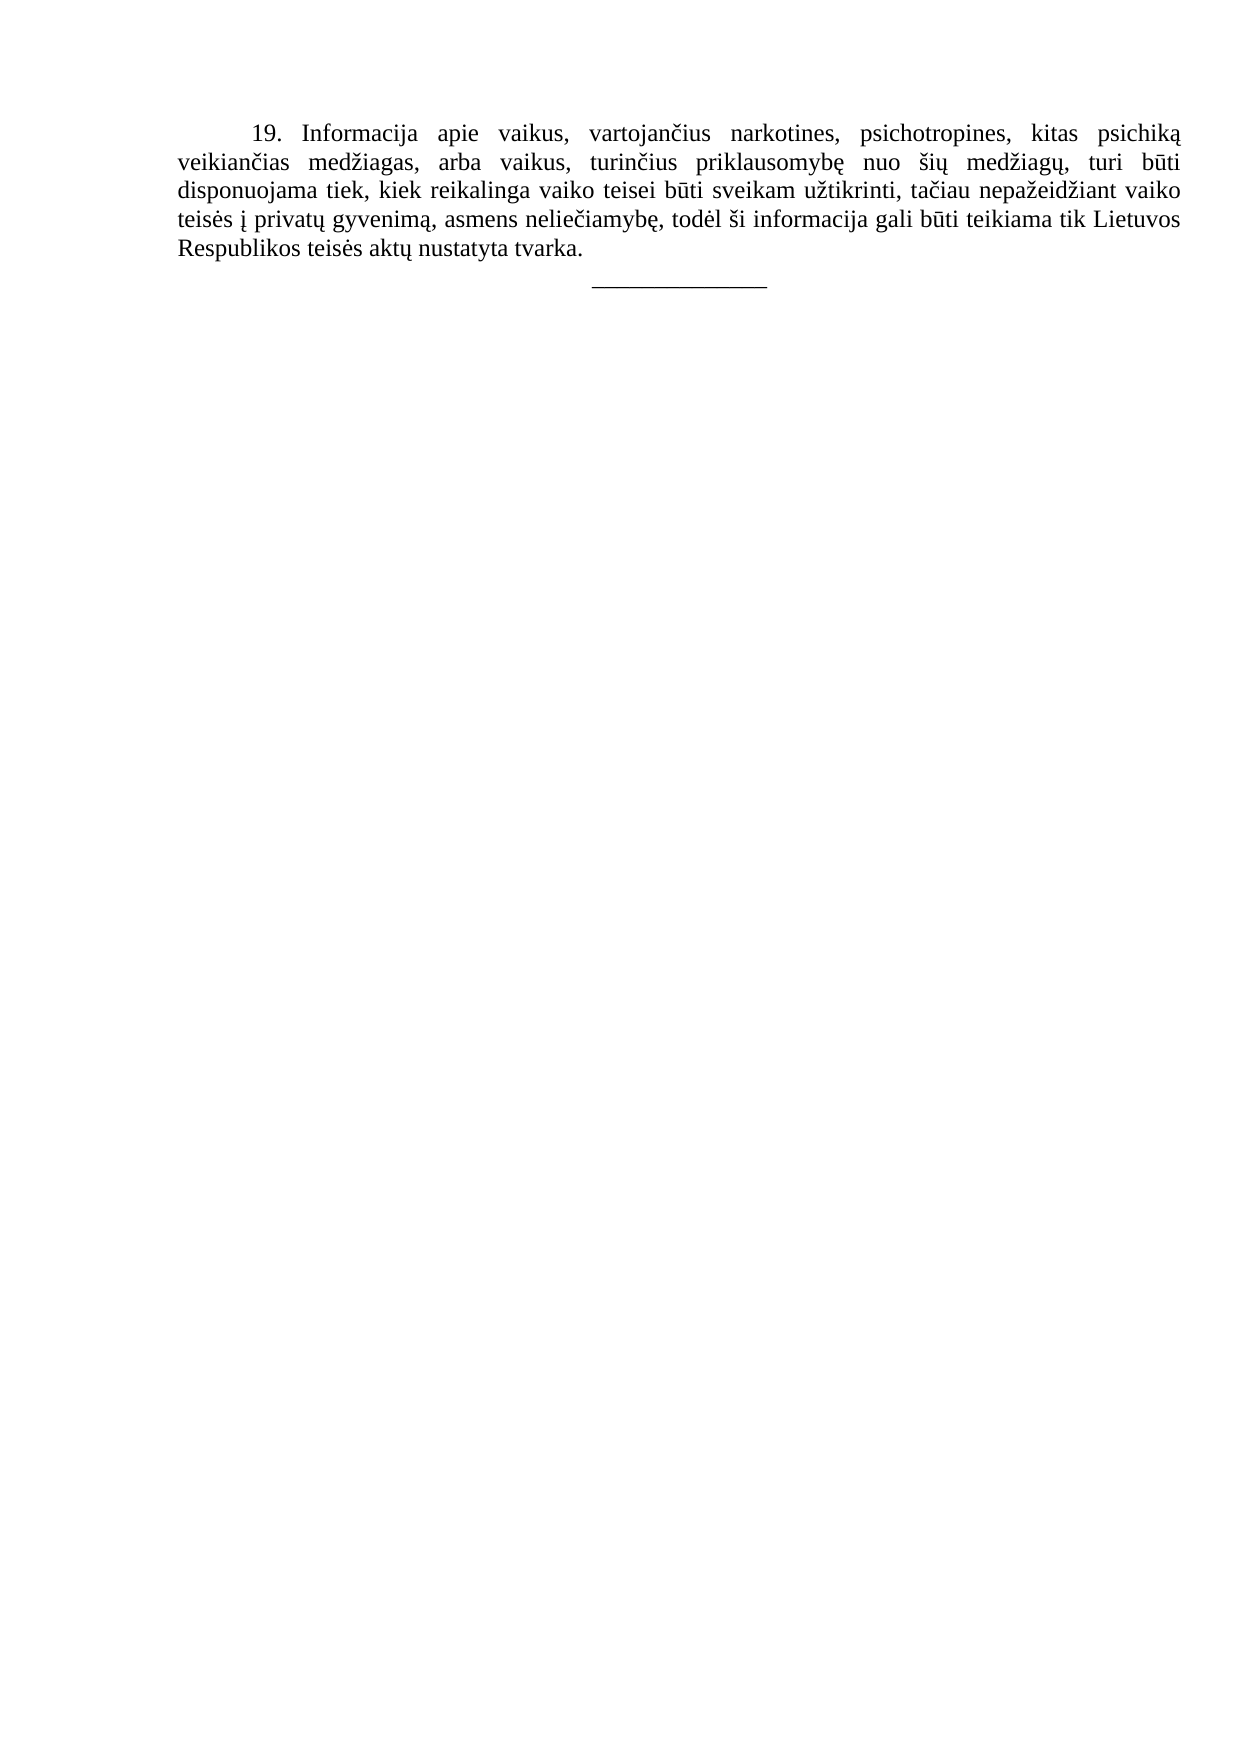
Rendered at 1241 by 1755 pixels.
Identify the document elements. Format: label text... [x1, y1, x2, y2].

text ______________ [177, 262, 1181, 291]
text 19. Informacija apie vaikus, vartojančius narkotines, psichotropines, kitas psichiką veikiančias medžiagas, arba vaikus, turinčius priklausomybę nuo šių medžiagų, turi būti disponuojama tiek, kiek reikalinga vaiko teisei būti sveikam užtikrinti, tačiau nepažeidžiant vaiko teisės į privatų gyvenimą, asmens neliečiamybę, todėl ši informacija gali būti teikiama tik Lietuvos Respublikos teisės aktų nustatyta tvarka. [177, 118, 1181, 262]
